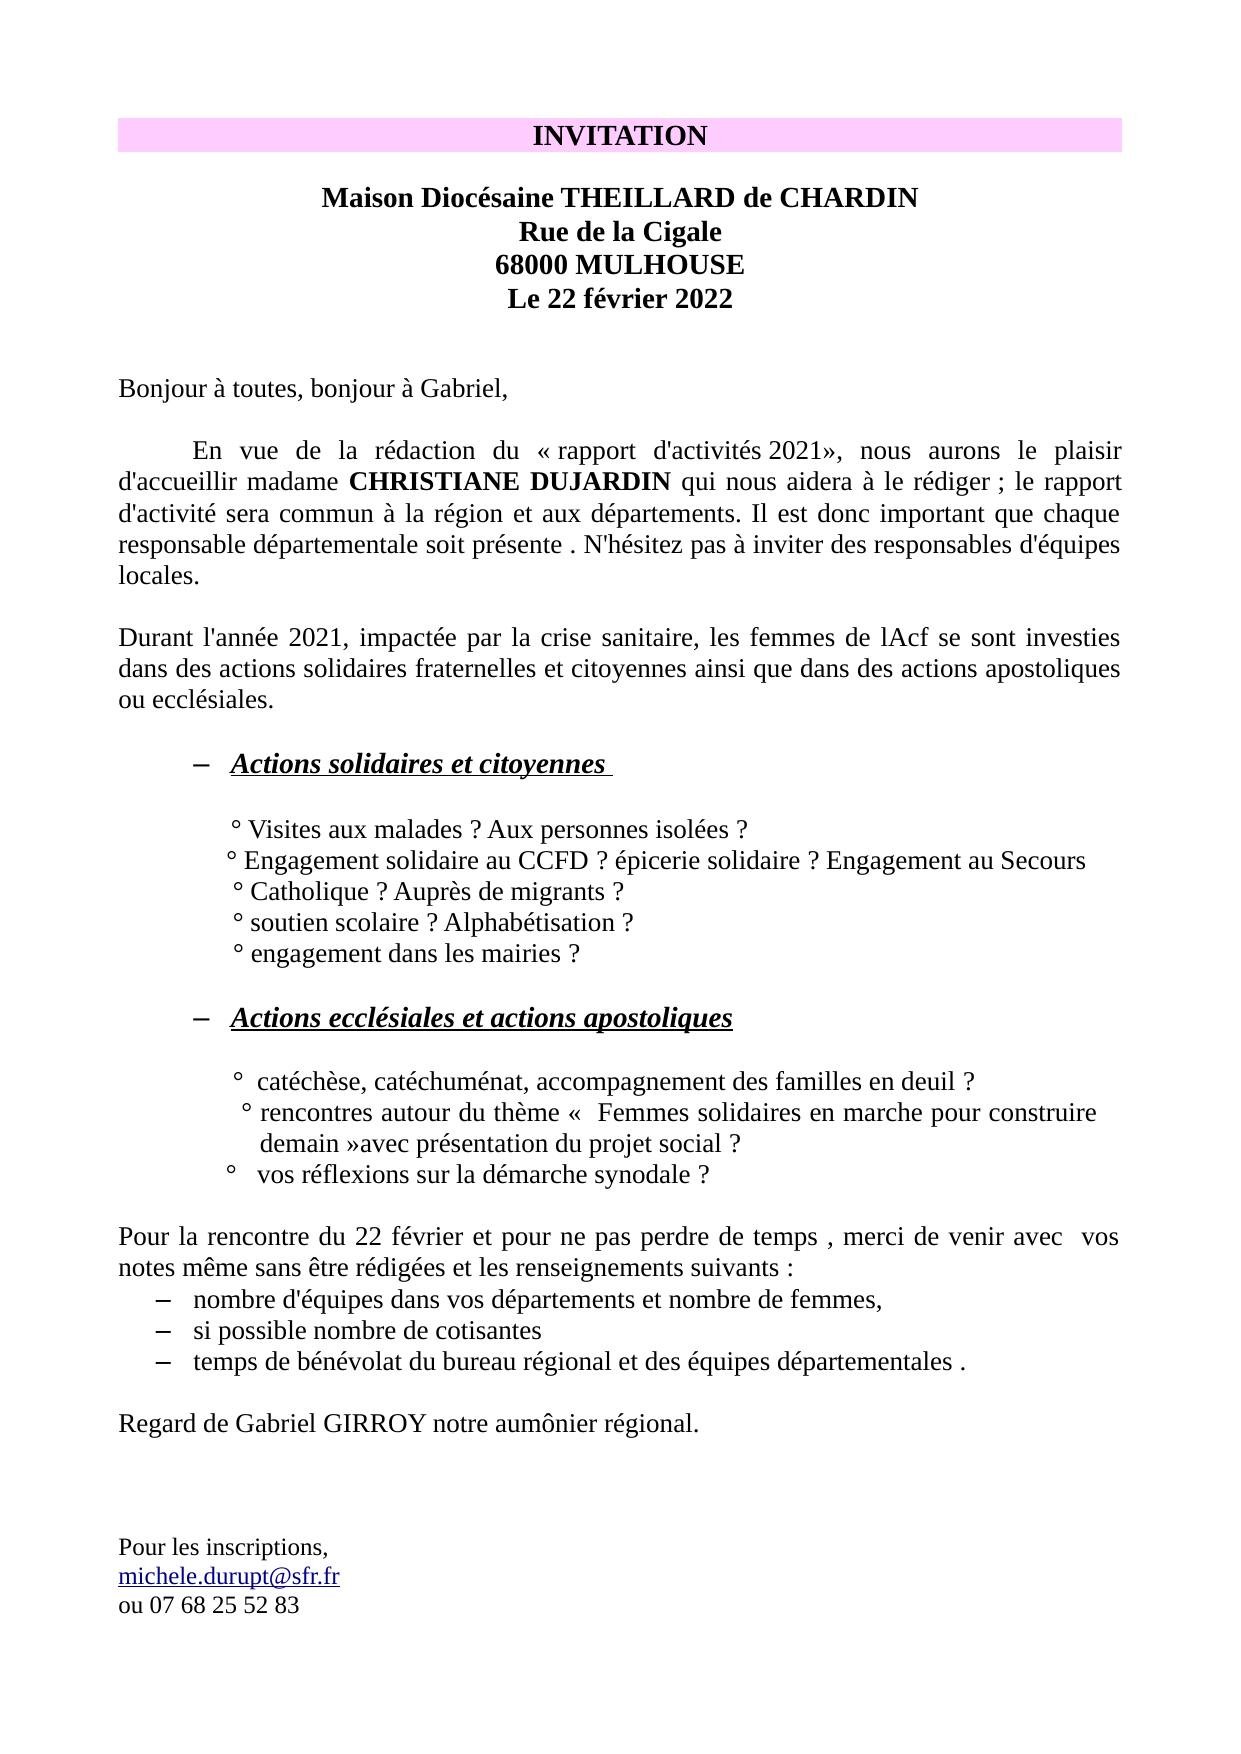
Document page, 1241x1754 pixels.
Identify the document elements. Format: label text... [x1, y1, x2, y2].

text Maison Diocésaine THEILLARD de CHARDIN [118, 180, 1122, 214]
text INVITATION [118, 118, 1122, 152]
list Actions solidaires et citoyennes [193, 746, 1122, 779]
text En vue de la rédaction du « rapport d'activités 2021», nous aurons le plaisir d'accueillir madame CHRISTIANE DUJARDIN qui nous aidera à le rédiger ; le rapport d'activité sera commun à la région et aux départements. Il est donc important que chaque responsable départementale soit présente . N'hésitez pas à inviter des responsables d'équipes locales. [118, 434, 1122, 590]
list Actions ecclésiales et actions apostoliques [193, 1000, 1122, 1033]
text ° soutien scolaire ? Alphabétisation ? [118, 906, 1122, 938]
text ° rencontres autour du thème « Femmes solidaires en marche pour construire demain »avec présentation du projet social ? [118, 1096, 1122, 1158]
list si possible nombre de cotisantes [156, 1314, 1122, 1345]
text Le 22 février 2022 [118, 281, 1122, 314]
list temps de bénévolat du bureau régional et des équipes départementales . [156, 1345, 1122, 1376]
list nombre d'équipes dans vos départements et nombre de femmes, [156, 1283, 1122, 1314]
text Durant l'année 2021, impactée par la crise sanitaire, les femmes de lAcf se sont investies dans des actions solidaires fraternelles et citoyennes ainsi que dans des actions apostoliques ou ecclésiales. [118, 621, 1122, 715]
text ° engagement dans les mairies ? [118, 938, 1122, 969]
text ou 07 68 25 52 83 [118, 1590, 1122, 1618]
text Bonjour à toutes, bonjour à Gabriel, [118, 372, 1122, 403]
list ° Visites aux malades ? Aux personnes isolées ? [193, 813, 1122, 844]
text ° Engagement solidaire au CCFD ? épicerie solidaire ? Engagement au Secours [118, 844, 1122, 875]
text michele.durupt@sfr.fr [118, 1561, 1122, 1590]
text ° vos réflexions sur la démarche synodale ? [118, 1158, 1122, 1189]
text 68000 MULHOUSE [118, 247, 1122, 281]
text Pour les inscriptions, [118, 1532, 1122, 1561]
text Regard de Gabriel GIRROY notre aumônier régional. [118, 1408, 1122, 1439]
text Pour la rencontre du 22 février et pour ne pas perdre de temps , merci de venir avec vos notes même sans être rédigées et les renseignements suivants : [118, 1220, 1122, 1283]
text ° Catholique ? Auprès de migrants ? [118, 875, 1122, 906]
text Rue de la Cigale [118, 214, 1122, 247]
text ° catéchèse, catéchuménat, accompagnement des familles en deuil ? [118, 1065, 1122, 1096]
